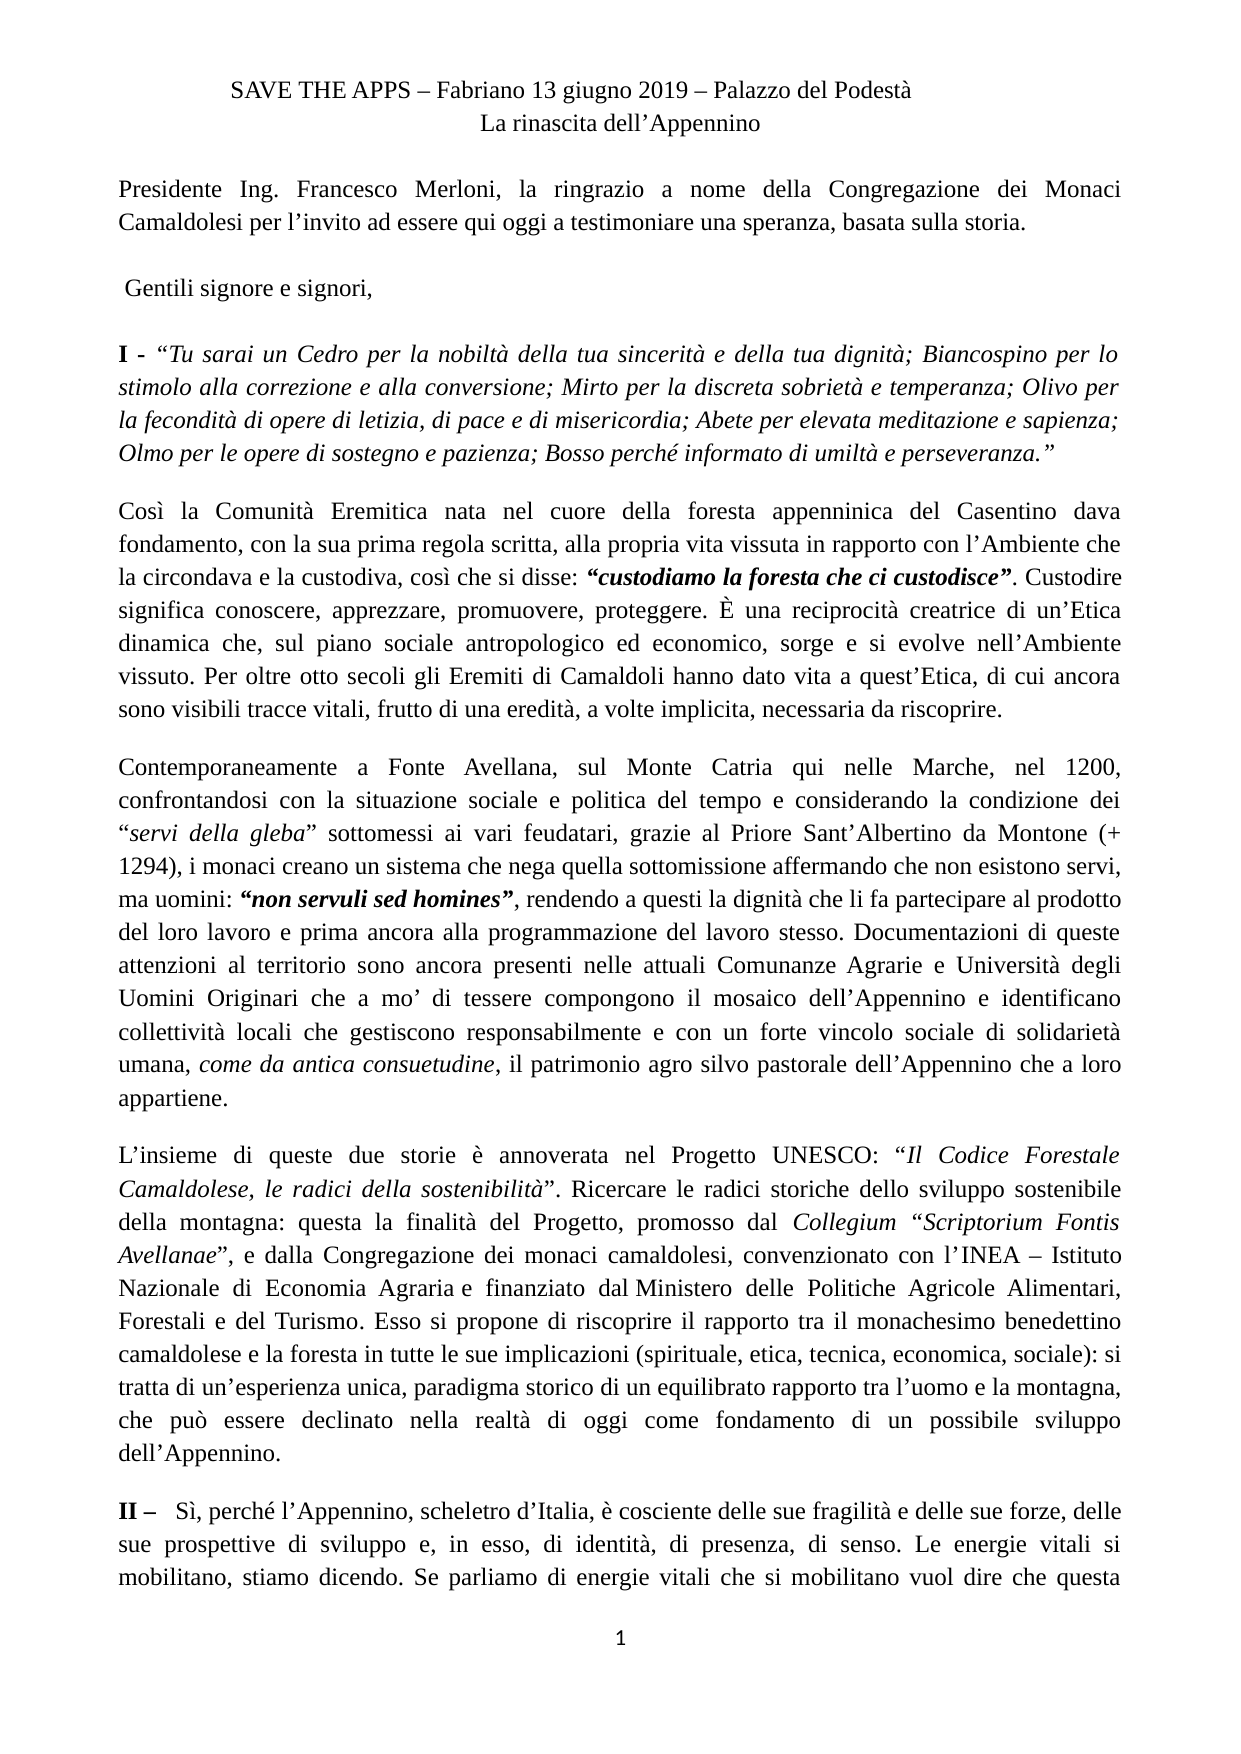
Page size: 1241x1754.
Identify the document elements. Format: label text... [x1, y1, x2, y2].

text La rinascita dell’Appennino [118, 108, 1122, 137]
text Gentili signore e signori, [118, 273, 1122, 302]
text Contemporaneamente a Fonte Avellana, sul Monte Catria qui nelle Marche, nel 1200, confrontandosi con la situazione sociale e politica del tempo e considerando la condizione dei “servi della gleba” sottomessi ai vari feudatari, grazie al Priore Sant’Albertino da Montone (+ 1294), i monaci creano un sistema che nega quella sottomissione affermando che non esistono servi, ma uomini: “non servuli sed homines”, rendendo a questi la dignità che li fa partecipare al prodotto del loro lavoro e prima ancora alla programmazione del lavoro stesso. Documentazioni di queste attenzioni al territorio sono ancora presenti nelle attuali Comunanze Agrarie e Università degli Uomini Originari che a mo’ di tessere compongono il mosaico dell’Appennino e identificano collettività locali che gestiscono responsabilmente e con un forte vincolo sociale di solidarietà umana, come da antica consuetudine, il patrimonio agro silvo pastorale dell’Appennino che a loro appartiene. [118, 752, 1122, 1111]
text Così la Comunità Eremitica nata nel cuore della foresta appenninica del Casentino dava fondamento, con la sua prima regola scritta, alla propria vita vissuta in rapporto con l’Ambiente che la circondava e la custodiva, così che si disse: “custodiamo la foresta che ci custodisce”. Custodire significa conoscere, apprezzare, promuovere, proteggere. È una reciprocità creatrice di un’Etica dinamica che, sul piano sociale antropologico ed economico, sorge e si evolve nell’Ambiente vissuto. Per oltre otto secoli gli Eremiti di Camaldoli hanno dato vita a quest’Etica, di cui ancora sono visibili tracce vitali, frutto di una eredità, a volte implicita, necessaria da riscoprire. [118, 496, 1122, 723]
text SAVE THE APPS – Fabriano 13 giugno 2019 – Palazzo del Podestà [118, 75, 1122, 104]
text I - “Tu sarai un Cedro per la nobiltà della tua sincerità e della tua dignità; Biancospino per lo stimolo alla correzione e alla conversione; Mirto per la discreta sobrietà e temperanza; Olivo per la fecondità di opere di letizia, di pace e di misericordia; Abete per elevata meditazione e sapienza; Olmo per le opere di sostegno e pazienza; Bosso perché informato di umiltà e perseveranza.” [118, 339, 1122, 467]
text II – Sì, perché l’Appennino, scheletro d’Italia, è cosciente delle sue fragilità e delle sue forze, delle sue prospettive di sviluppo e, in esso, di identità, di presenza, di senso. Le energie vitali si mobilitano, stiamo dicendo. Se parliamo di energie vitali che si mobilitano vuol dire che questa [118, 1496, 1122, 1591]
text Presidente Ing. Francesco Merloni, la ringrazio a nome della Congregazione dei Monaci Camaldolesi per l’invito ad essere qui oggi a testimoniare una speranza, basata sulla storia. [118, 174, 1122, 236]
text L’insieme di queste due storie è annoverata nel Progetto UNESCO: “Il Codice Forestale Camaldolese, le radici della sostenibilità”. Ricercare le radici storiche dello sviluppo sostenibile della montagna: questa la finalità del Progetto, promosso dal Collegium “Scriptorium Fontis Avellanae”, e dalla Congregazione dei monaci camaldolesi, convenzionato con l’INEA – Istituto Nazionale di Economia Agraria e finanziato dal Ministero delle Politiche Agricole Alimentari, Forestali e del Turismo. Esso si propone di riscoprire il rapporto tra il monachesimo benedettino camaldolese e la foresta in tutte le sue implicazioni (spirituale, etica, tecnica, economica, sociale): si tratta di un’esperienza unica, paradigma storico di un equilibrato rapporto tra l’uomo e la montagna, che può essere declinato nella realtà di oggi come fondamento di un possibile sviluppo dell’Appennino. [118, 1141, 1122, 1467]
